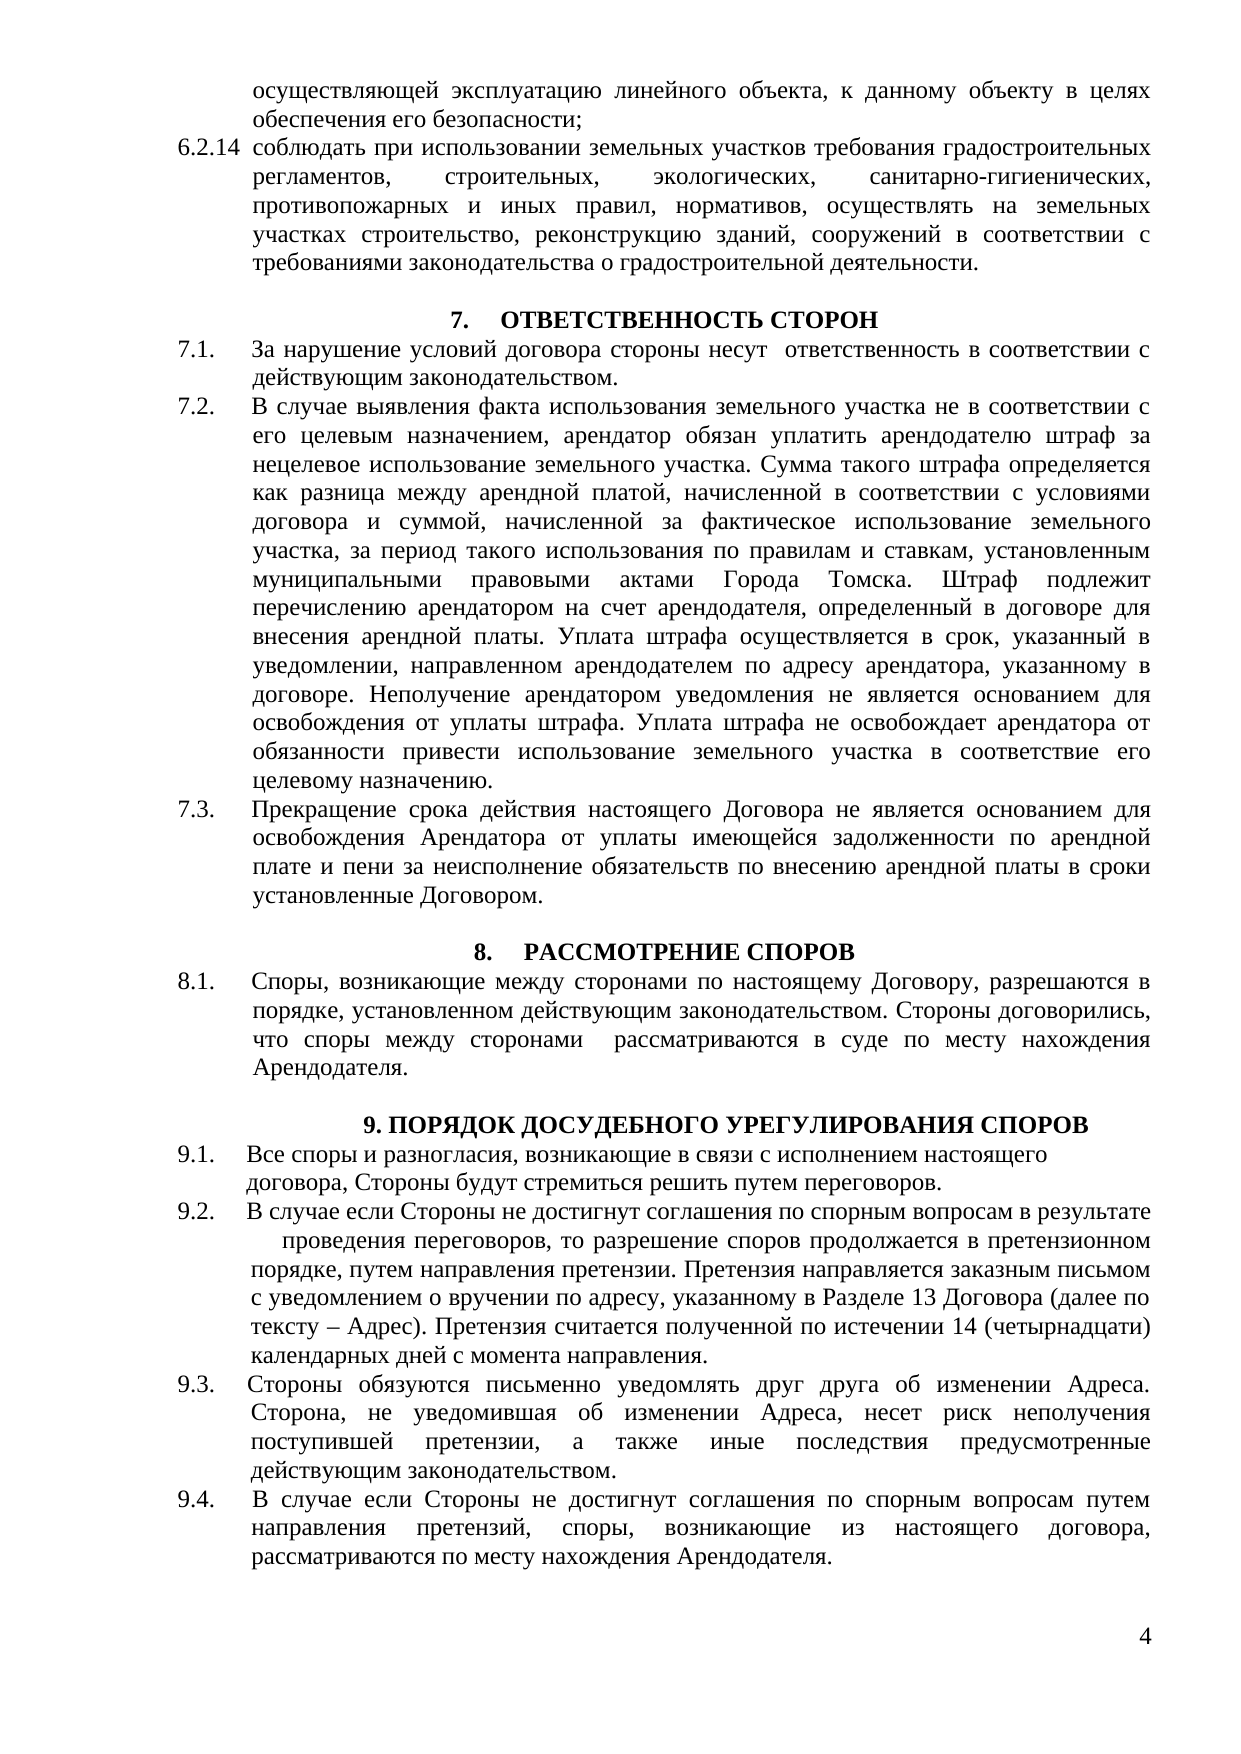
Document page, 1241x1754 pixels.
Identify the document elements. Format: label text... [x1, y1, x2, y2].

list осуществляющей эксплуатацию линейного объекта, к данному объекту в целях обеспечения его безопасности; [177, 75, 1152, 132]
text 9. ПОРЯДОК ДОСУДЕБНОГО УРЕГУЛИРОВАНИЯ СПОРОВ [251, 1110, 1152, 1139]
text проведения переговоров, то разрешение споров продолжается в претензионном порядке, путем направления претензии. Претензия направляется заказным письмом с уведомлением о вручении по адресу, указанному в Разделе 13 Договора (далее по тексту – Адрес). Претензия считается полученной по истечении 14 (четырнадцати) календарных дней с момента направления. [177, 1225, 1152, 1369]
text 9.4. В случае если Стороны не достигнут соглашения по спорным вопросам путем направления претензий, споры, возникающие из настоящего договора, рассматриваются по месту нахождения Арендодателя. [177, 1484, 1152, 1570]
list Прекращение срока действия настоящего Договора не является основанием для освобождения Арендатора от уплаты имеющейся задолженности по арендной плате и пени за неисполнение обязательств по внесению арендной платы в сроки установленные Договором. [177, 794, 1152, 909]
list В случае выявления факта использования земельного участка не в соответствии с его целевым назначением, арендатор обязан уплатить арендодателю штраф за нецелевое использование земельного участка. Сумма такого штрафа определяется как разница между арендной платой, начисленной в соответствии с условиями договора и суммой, начисленной за фактическое использование земельного участка, за период такого использования по правилам и ставкам, установленным муниципальными правовыми актами Города Томска. Штраф подлежит перечислению арендатором на счет арендодателя, определенный в договоре для внесения арендной платы. Уплата штрафа осуществляется в срок, указанный в уведомлении, направленном арендодателем по адресу арендатора, указанному в договоре. Неполучение арендатором уведомления не является основанием для освобождения от уплаты штрафа. Уплата штрафа не освобождает арендатора от обязанности привести использование земельного участка в соответствие его целевому назначению. [177, 391, 1152, 794]
text 9.3. Стороны обязуются письменно уведомлять друг друга об изменении Адреса. Сторона, не уведомившая об изменении Адреса, несет риск неполучения поступившей претензии, а также иные последствия предусмотренные действующим законодательством. [177, 1369, 1152, 1484]
text 9.2. В случае если Стороны не достигнут соглашения по спорным вопросам в результате [177, 1196, 1152, 1225]
list соблюдать при использовании земельных участков требования градостроительных регламентов, строительных, экологических, санитарно-гигиенических, противопожарных и иных правил, нормативов, осуществлять на земельных участках строительство, реконструкцию зданий, сооружений в соответствии с требованиями законодательства о градостроительной деятельности. [177, 132, 1152, 276]
list РАССМОТРЕНИЕ СПОРОВ [177, 937, 1152, 966]
text 9.1. Все споры и разногласия, возникающие в связи с исполнением настоящего [177, 1139, 1152, 1167]
list ОТВЕТСТВЕННОСТЬ СТОРОН [177, 305, 1152, 334]
list Споры, возникающие между сторонами по настоящему Договору, разрешаются в порядке, установленном действующим законодательством. Стороны договорились, что споры между сторонами рассматриваются в суде по месту нахождения Арендодателя. [177, 966, 1152, 1081]
text договора, Стороны будут стремиться решить путем переговоров. [177, 1167, 1152, 1196]
list За нарушение условий договора стороны несут ответственность в соответствии с действующим законодательством. [177, 334, 1152, 391]
